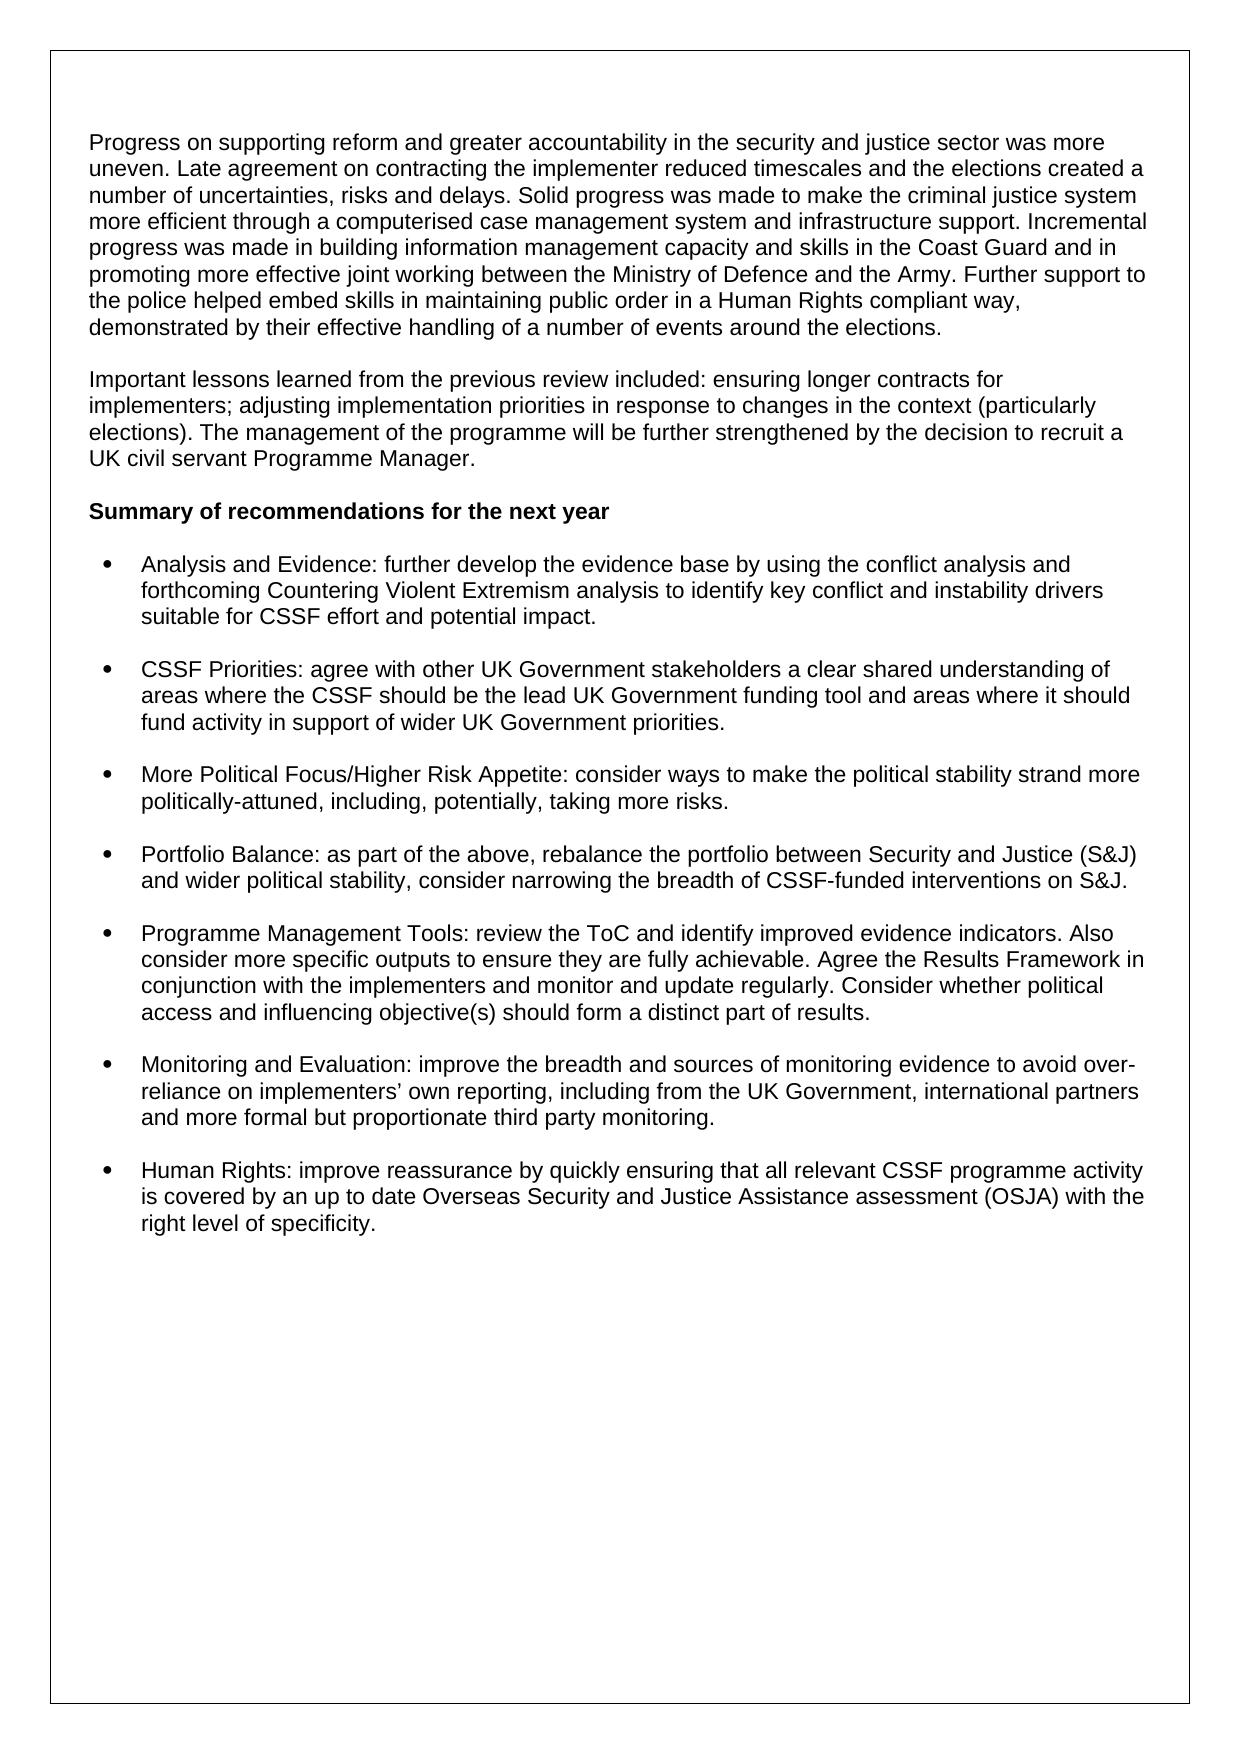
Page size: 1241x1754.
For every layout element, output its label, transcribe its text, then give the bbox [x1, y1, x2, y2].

list Portfolio Balance: as part of the above, rebalance the portfolio between Security and Justice (S&J) and wider political stability, consider narrowing the breadth of CSSF-funded interventions on S&J. [103, 841, 1152, 893]
text Progress on supporting reform and greater accountability in the security and justice sector was more uneven. Late agreement on contracting the implementer reduced timescales and the elections created a number of uncertainties, risks and delays. Solid progress was made to make the criminal justice system more efficient through a computerised case management system and infrastructure support. Incremental progress was made in building information management capacity and skills in the Coast Guard and in promoting more effective joint working between the Ministry of Defence and the Army. Further support to the police helped embed skills in maintaining public order in a Human Rights compliant way, demonstrated by their effective handling of a number of events around the elections. [89, 129, 1152, 340]
list Human Rights: improve reassurance by quickly ensuring that all relevant CSSF programme activity is covered by an up to date Overseas Security and Justice Assistance assessment (OSJA) with the right level of specificity. [103, 1157, 1152, 1236]
text Summary of recommendations for the next year [89, 498, 1152, 524]
list More Political Focus/Higher Risk Appetite: consider ways to make the political stability strand more politically-attuned, including, potentially, taking more risks. [103, 761, 1152, 814]
list Monitoring and Evaluation: improve the breadth and sources of monitoring evidence to avoid over-reliance on implementers’ own reporting, including from the UK Government, international partners and more formal but proportionate third party monitoring. [103, 1051, 1152, 1130]
list Analysis and Evidence: further develop the evidence base by using the conflict analysis and forthcoming Countering Violent Extremism analysis to identify key conflict and instability drivers suitable for CSSF effort and potential impact. [103, 551, 1152, 630]
list Programme Management Tools: review the ToC and identify improved evidence indicators. Also consider more specific outputs to ensure they are fully achievable. Agree the Results Framework in conjunction with the implementers and monitor and update regularly. Consider whether political access and influencing objective(s) should form a distinct part of results. [103, 919, 1152, 1025]
text Important lessons learned from the previous review included: ensuring longer contracts for implementers; adjusting implementation priorities in response to changes in the context (particularly elections). The management of the programme will be further strengthened by the decision to recruit a UK civil servant Programme Manager. [89, 366, 1152, 472]
list CSSF Priorities: agree with other UK Government stakeholders a clear shared understanding of areas where the CSSF should be the lead UK Government funding tool and areas where it should fund activity in support of wider UK Government priorities. [103, 656, 1152, 735]
